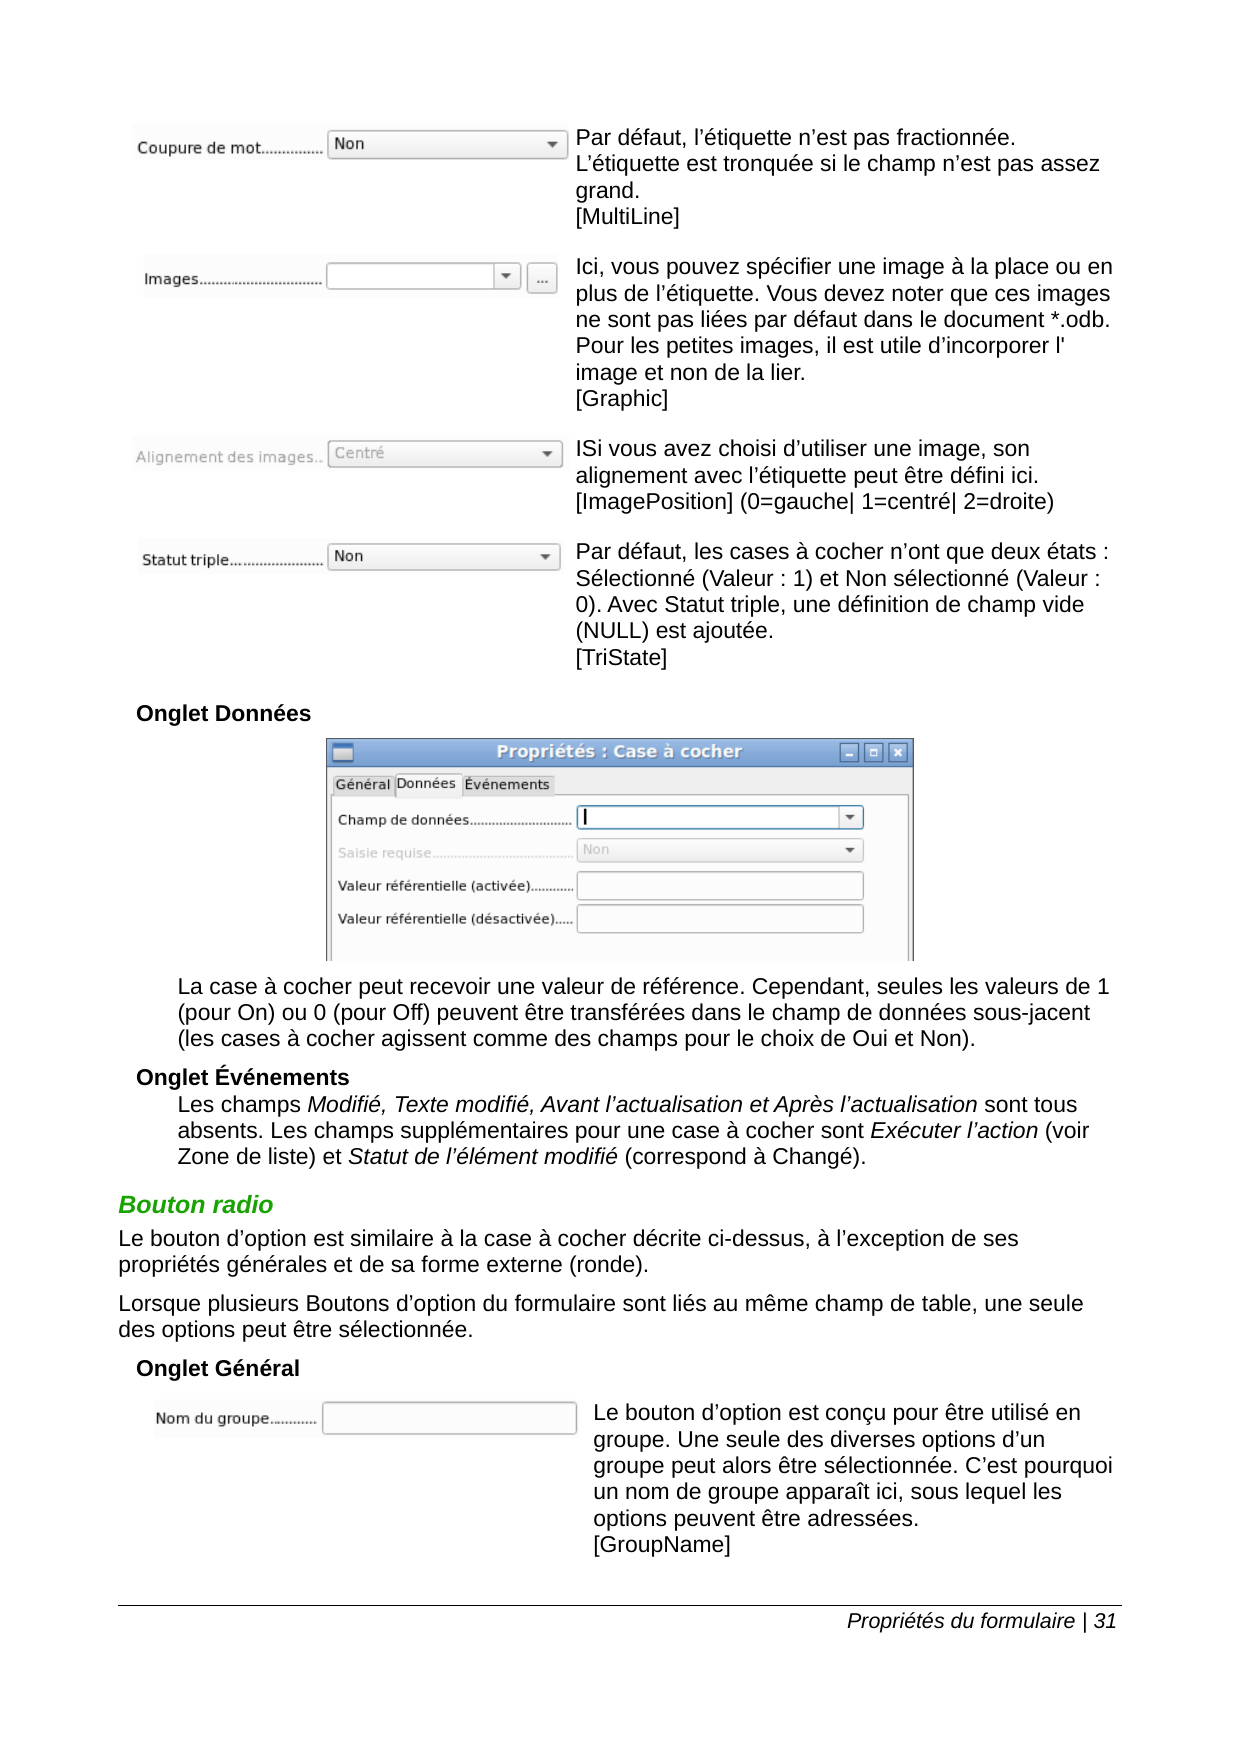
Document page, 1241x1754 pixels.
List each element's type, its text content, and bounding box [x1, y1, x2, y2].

text Onglet Général [136, 1355, 1122, 1382]
subtitle Bouton radio [118, 1190, 1122, 1219]
table_header Le bouton d’option est conçu pour être utilisé en groupe. Une seule des diverses options d’un groupe peut alors être sélectionnée. C’est pourquoi un nom de groupe apparaît ici, sous lequel les options peuvent être adressées. [GroupName] [587, 1394, 1121, 1576]
table_cell Par défaut, les cases à cocher n’ont que deux états : Sélectionné (Valeur : 1) et Non sélectionné (Valeur : 0). Avec Statut triple, une définition de champ vide (NULL) est ajoutée. [TriState] [570, 533, 1121, 688]
picture [326, 738, 914, 961]
text Les champs Modifié, Texte modifié, Avant l’actualisation et Après l’actualisation sont tous absents. Les champs supplémentaires pour une case à cocher sont Exécuter l’action (voir Zone de liste) et Statut de l’élément modifié (correspond à Changé). [177, 1091, 1122, 1169]
table_cell ISi vous avez choisi d’utiliser une image, son alignement avec l’étiquette peut être défini ici.[ImagePosition] (0=gauche| 1=centré| 2=droite) [570, 430, 1121, 533]
table_cell [132, 430, 569, 435]
text Onglet Données [136, 700, 1122, 726]
table_header [144, 1394, 587, 1576]
table_cell [132, 472, 569, 533]
table_cell Ici, vous pouvez spécifier une image à la place ou en plus de l’étiquette. Vous devez noter que ces images ne sont pas liées par défaut dans le document *.odb. Pour les petites images, il est utile d’incorporer l' image et non de la lier. [Graphic] [570, 248, 1121, 429]
table_cell [132, 248, 569, 429]
text Lorsque plusieurs Boutons d’option du formulaire sont liés au même champ de table, une seule des options peut être sélectionnée. [118, 1290, 1122, 1343]
text La case à cocher peut recevoir une valeur de référence. Cependant, seules les valeurs de 1 (pour On) ou 0 (pour Off) peuvent être transférées dans le champ de données sous-jacent (les cases à cocher agissent comme des champs pour le choix de Oui et Non). [177, 973, 1122, 1052]
table_cell Par défaut, l’étiquette n’est pas fractionnée. L’étiquette est tronquée si le champ n’est pas assez grand. [MultiLine] [570, 118, 1121, 247]
text Onglet Événements [136, 1064, 1122, 1091]
table_cell [132, 118, 569, 123]
table_cell [132, 533, 569, 688]
text Le bouton d’option est similaire à la case à cocher décrite ci-dessus, à l’exception de ses propriétés générales et de sa forme externe (ronde). [118, 1225, 1122, 1278]
table_cell [132, 161, 569, 247]
